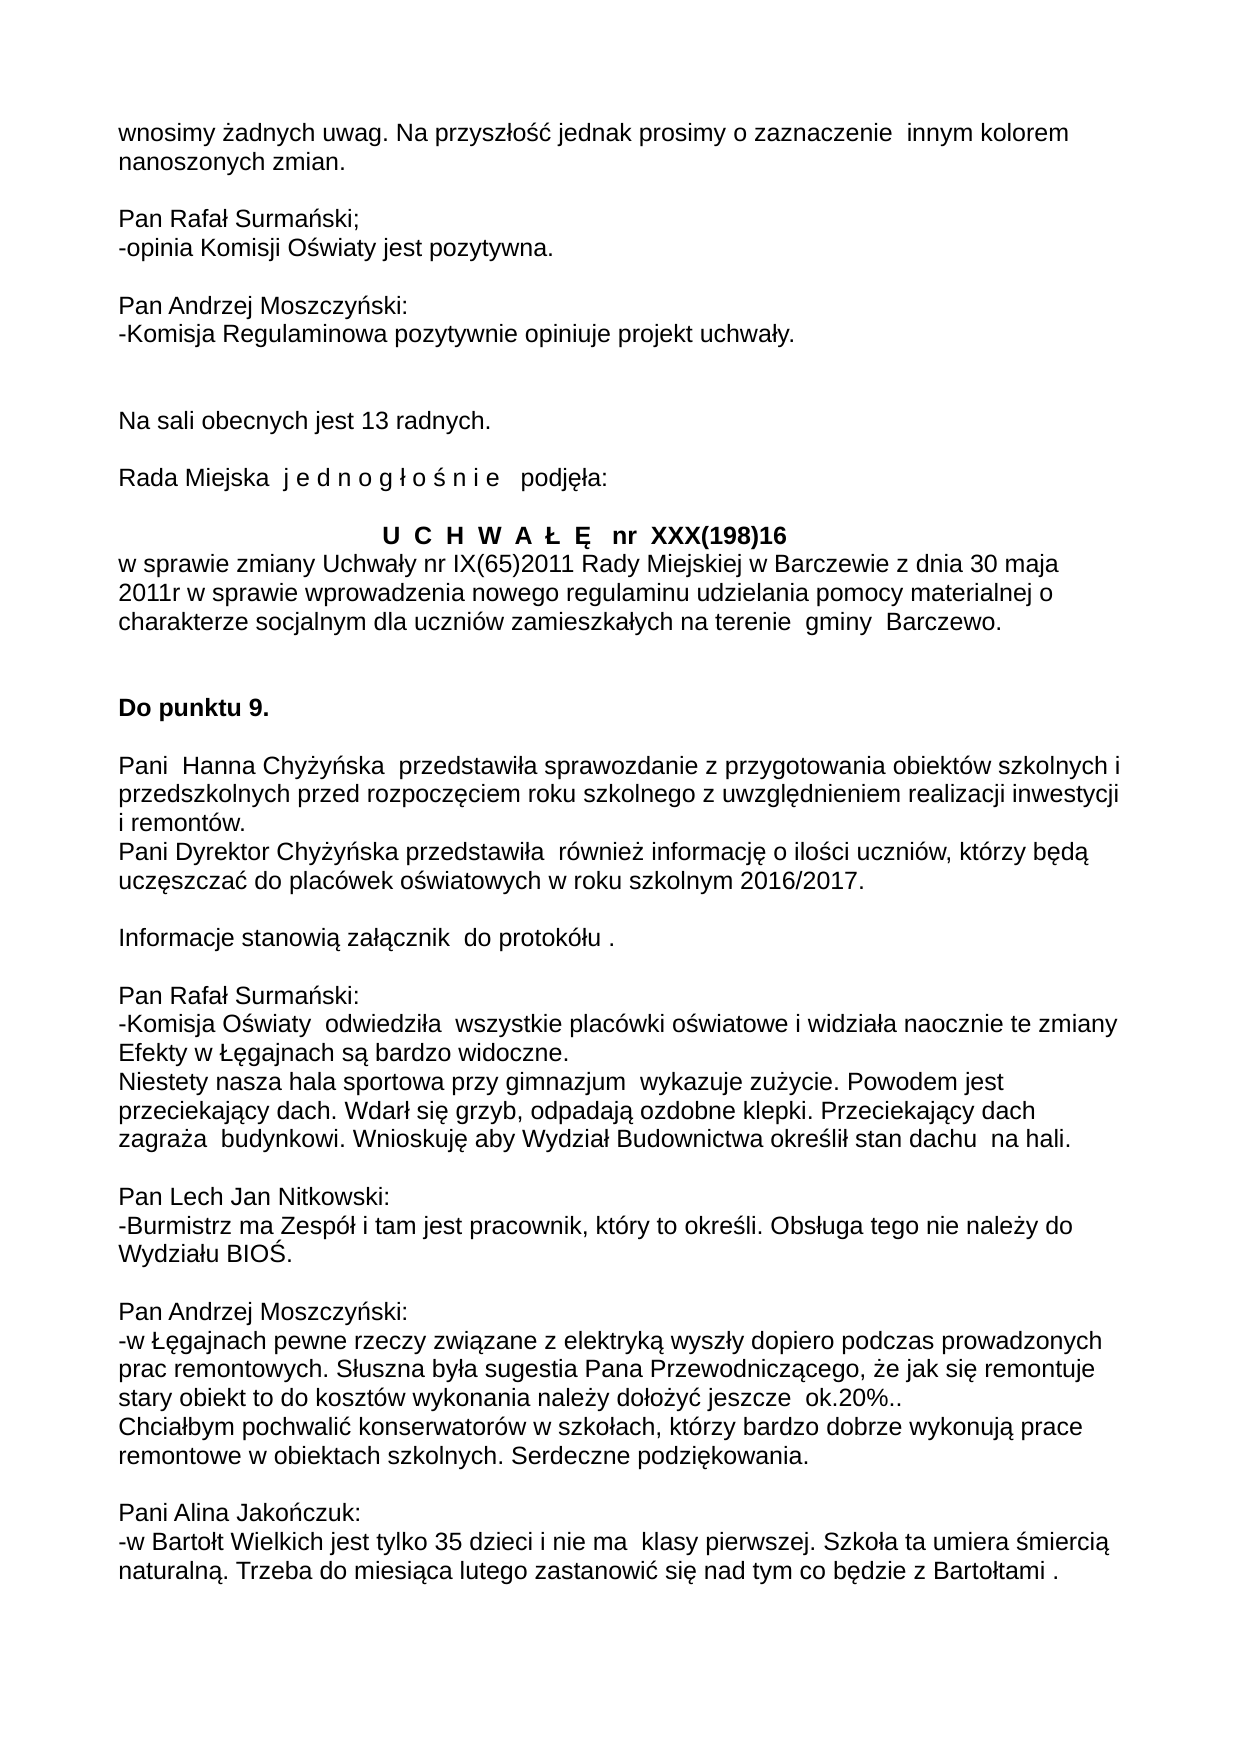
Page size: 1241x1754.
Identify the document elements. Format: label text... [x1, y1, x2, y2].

text wnosimy żadnych uwag. Na przyszłość jednak prosimy o zaznaczenie innym kolorem nanoszonych zmian. [118, 118, 1122, 176]
text Rada Miejska j e d n o g ł o ś n i e podjęła: [118, 463, 1122, 492]
text Chciałbym pochwalić konserwatorów w szkołach, którzy bardzo dobrze wykonują prace [118, 1412, 1122, 1441]
text remontowe w obiektach szkolnych. Serdeczne podziękowania. [118, 1441, 1122, 1469]
text Do punktu 9. [118, 693, 1122, 722]
text U C H W A Ł Ę nr XXX(198)16 [118, 521, 1122, 549]
text Pan Rafał Surmański; [118, 204, 1122, 233]
text -opinia Komisji Oświaty jest pozytywna. [118, 233, 1122, 262]
text naturalną. Trzeba do miesiąca lutego zastanowić się nad tym co będzie z Bartołtami . [118, 1556, 1122, 1584]
text Efekty w Łęgajnach są bardzo widoczne. [118, 1038, 1122, 1067]
text -Komisja Oświaty odwiedziła wszystkie placówki oświatowe i widziała naocznie te zmiany [118, 1009, 1122, 1038]
text -Komisja Regulaminowa pozytywnie opiniuje projekt uchwały. [118, 319, 1122, 348]
text Pan Andrzej Moszczyński: [118, 1297, 1122, 1326]
text -Burmistrz ma Zespół i tam jest pracownik, który to określi. Obsługa tego nie należy do Wydziału BIOŚ. [118, 1211, 1122, 1268]
text Pan Andrzej Moszczyński: [118, 291, 1122, 319]
text stary obiekt to do kosztów wykonania należy dołożyć jeszcze ok.20%.. [118, 1383, 1122, 1412]
text -w Łęgajnach pewne rzeczy związane z elektryką wyszły dopiero podczas prowadzonych prac remontowych. Słuszna była sugestia Pana Przewodniczącego, że jak się remontuje [118, 1326, 1122, 1383]
text Pani Alina Jakończuk: [118, 1498, 1122, 1527]
text Pani Hanna Chyżyńska przedstawiła sprawozdanie z przygotowania obiektów szkolnych i przedszkolnych przed rozpoczęciem roku szkolnego z uwzględnieniem realizacji inwestycji i remontów. [118, 751, 1122, 837]
text Na sali obecnych jest 13 radnych. [118, 406, 1122, 434]
text zagraża budynkowi. Wnioskuję aby Wydział Budownictwa określił stan dachu na hali. [118, 1124, 1122, 1153]
text Niestety nasza hala sportowa przy gimnazjum wykazuje zużycie. Powodem jest przeciekający dach. Wdarł się grzyb, odpadają ozdobne klepki. Przeciekający dach [118, 1067, 1122, 1124]
text Informacje stanowią załącznik do protokółu . [118, 923, 1122, 952]
text -w Bartołt Wielkich jest tylko 35 dzieci i nie ma klasy pierwszej. Szkoła ta umiera śmiercią [118, 1527, 1122, 1556]
text w sprawie zmiany Uchwały nr IX(65)2011 Rady Miejskiej w Barczewie z dnia 30 maja 2011r w sprawie wprowadzenia nowego regulaminu udzielania pomocy materialnej o charakterze socjalnym dla uczniów zamieszkałych na terenie gminy Barczewo. [118, 549, 1122, 636]
text Pani Dyrektor Chyżyńska przedstawiła również informację o ilości uczniów, którzy będą uczęszczać do placówek oświatowych w roku szkolnym 2016/2017. [118, 837, 1122, 894]
text Pan Lech Jan Nitkowski: [118, 1182, 1122, 1211]
text Pan Rafał Surmański: [118, 981, 1122, 1009]
